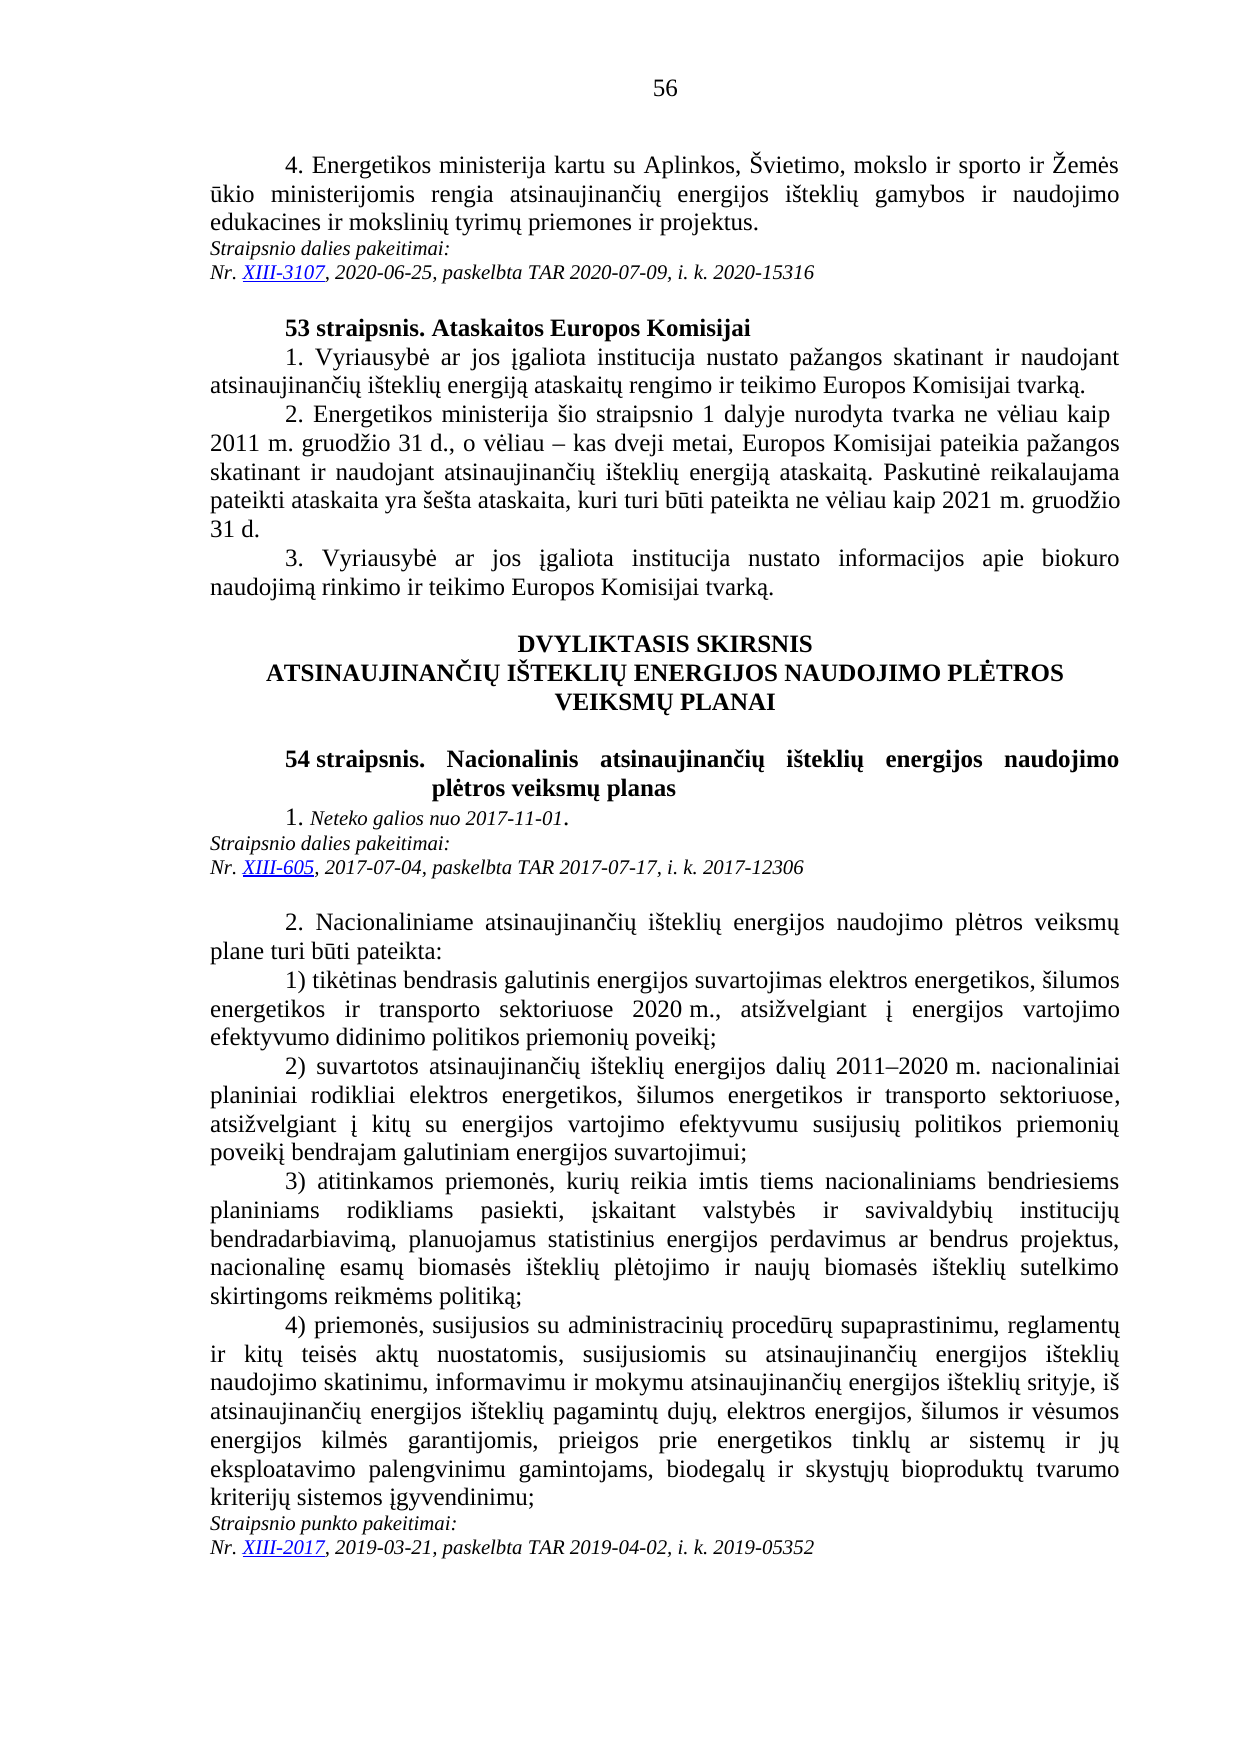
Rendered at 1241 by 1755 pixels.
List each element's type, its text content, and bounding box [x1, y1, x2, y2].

text 2. Energetikos ministerija šio straipsnio 1 dalyje nurodyta tvarka ne vėliau kaip 2011 m. gruodžio 31 d., o vėliau – kas dveji metai, Europos Komisijai pateikia pažangos skatinant ir naudojant atsinaujinančių išteklių energiją ataskaitą. Paskutinė reikalaujama pateikti ataskaita yra šešta ataskaita, kuri turi būti pateikta ne vėliau kaip 2021 m. gruodžio 31 d. [210, 399, 1120, 543]
text Straipsnio dalies pakeitimai: [210, 831, 1120, 855]
text Straipsnio dalies pakeitimai: [210, 236, 1120, 260]
text ATSINAUJINANČIŲ IŠTEKLIŲ ENERGIJOS NAUDOJIMO PLĖTROS VEIKSMŲ PLANAI [210, 658, 1120, 716]
text 54 straipsnis. Nacionalinis atsinaujinančių išteklių energijos naudojimo plėtros veiksmų planas [285, 744, 1120, 802]
text 2. Nacionaliniame atsinaujinančių išteklių energijos naudojimo plėtros veiksmų plane turi būti pateikta: [210, 907, 1120, 965]
text 3) atitinkamos priemonės, kurių reikia imtis tiems nacionaliniams bendriesiems planiniams rodikliams pasiekti, įskaitant valstybės ir savivaldybių institucijų bendradarbiavimą, planuojamus statistinius energijos perdavimus ar bendrus projektus, nacionalinę esamų biomasės išteklių plėtojimo ir naujų biomasės išteklių sutelkimo skirtingoms reikmėms politiką; [210, 1166, 1120, 1310]
text 1. Vyriausybė ar jos įgaliota institucija nustato pažangos skatinant ir naudojant atsinaujinančių išteklių energiją ataskaitų rengimo ir teikimo Europos Komisijai tvarką. [210, 342, 1120, 399]
text Nr. XIII-605, 2017-07-04, paskelbta TAR 2017-07-17, i. k. 2017-12306 [210, 855, 1120, 879]
text 4. Energetikos ministerija kartu su Aplinkos, Švietimo, mokslo ir sporto ir Žemės ūkio ministerijomis rengia atsinaujinančių energijos išteklių gamybos ir naudojimo edukacines ir mokslinių tyrimų priemones ir projektus. [210, 150, 1120, 236]
text 4) priemonės, susijusios su administracinių procedūrų supaprastinimu, reglamentų ir kitų teisės aktų nuostatomis, susijusiomis su atsinaujinančių energijos išteklių naudojimo skatinimu, informavimu ir mokymu atsinaujinančių energijos išteklių srityje, iš atsinaujinančių energijos išteklių pagamintų dujų, elektros energijos, šilumos ir vėsumos energijos kilmės garantijomis, prieigos prie energetikos tinklų ar sistemų ir jų eksploatavimo palengvinimu gamintojams, biodegalų ir skystųjų bioproduktų tvarumo kriterijų sistemos įgyvendinimu; [210, 1310, 1120, 1511]
text Straipsnio punkto pakeitimai: [210, 1511, 1120, 1535]
text Nr. XIII-3107, 2020-06-25, paskelbta TAR 2020-07-09, i. k. 2020-15316 [210, 260, 1120, 284]
text 2) suvartotos atsinaujinančių išteklių energijos dalių 2011–2020 m. nacionaliniai planiniai rodikliai elektros energetikos, šilumos energetikos ir transporto sektoriuose, atsižvelgiant į kitų su energijos vartojimo efektyvumu susijusių politikos priemonių poveikį bendrajam galutiniam energijos suvartojimui; [210, 1051, 1120, 1166]
text 53 straipsnis. Ataskaitos Europos Komisijai [210, 313, 1120, 342]
text 1) tikėtinas bendrasis galutinis energijos suvartojimas elektros energetikos, šilumos energetikos ir transporto sektoriuose 2020 m., atsižvelgiant į energijos vartojimo efektyvumo didinimo politikos priemonių poveikį; [210, 965, 1120, 1051]
text 1. Neteko galios nuo 2017-11-01. [210, 802, 1120, 831]
text Nr. XIII-2017, 2019-03-21, paskelbta TAR 2019-04-02, i. k. 2019-05352 [210, 1535, 1120, 1559]
text DVYLIKTASIS SKIRSNIS [210, 629, 1120, 658]
text 3. Vyriausybė ar jos įgaliota institucija nustato informacijos apie biokuro naudojimą rinkimo ir teikimo Europos Komisijai tvarką. [210, 543, 1120, 601]
